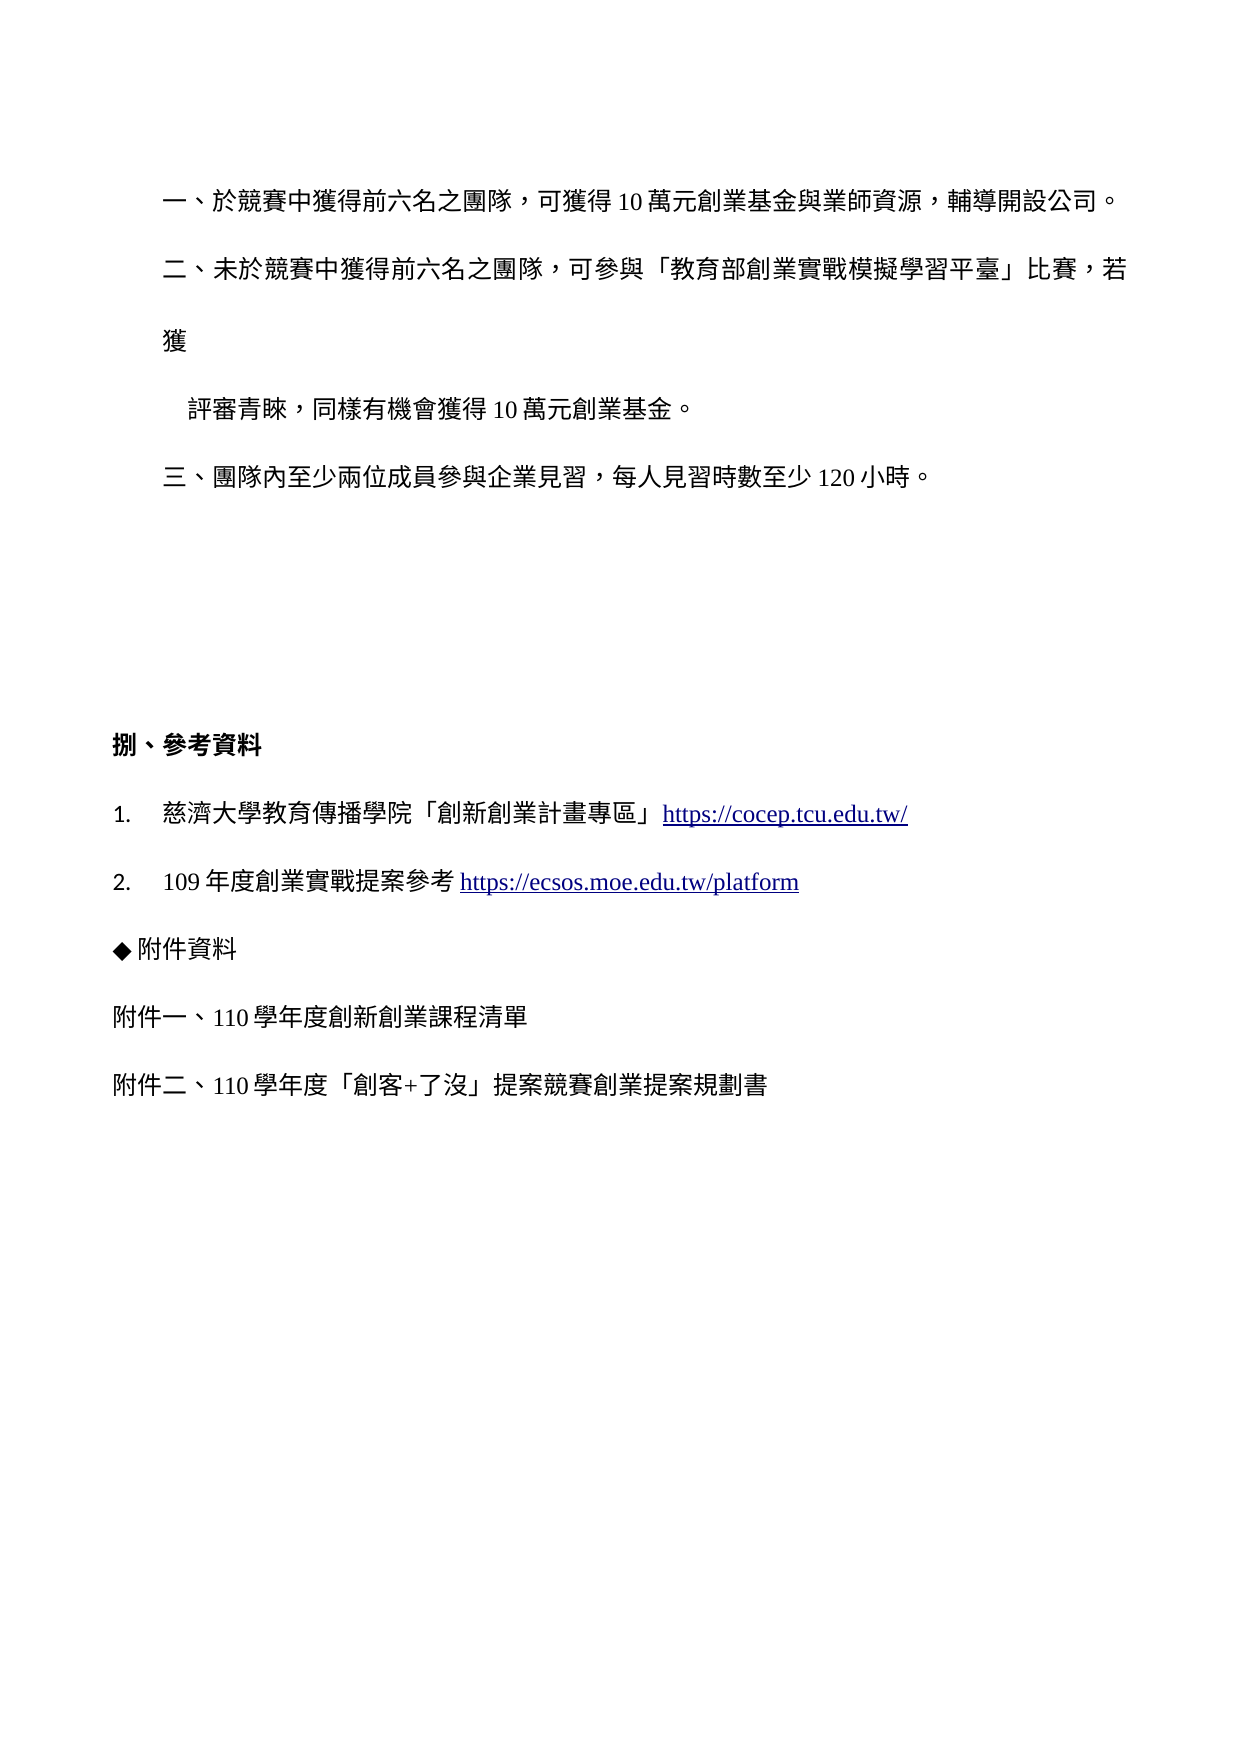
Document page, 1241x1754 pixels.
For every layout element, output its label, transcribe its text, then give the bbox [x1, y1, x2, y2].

text 二、未於競賽中獲得前六名之團隊，可參與「教育部創業實戰模擬學習平臺」比賽，若獲 [162, 226, 1128, 361]
text 三、團隊內至少兩位成員參與企業見習，每人見習時數至少120小時。 [162, 434, 1128, 496]
text ◆ 附件資料 [112, 906, 1128, 968]
text 附件二、110學年度「創客+了沒」提案競賽創業提案規劃書 [112, 1042, 1128, 1104]
text 一、於競賽中獲得前六名之團隊，可獲得10萬元創業基金與業師資源，輔導開設公司。 [162, 158, 1128, 221]
list 慈濟大學教育傳播學院「創新創業計畫專區」https://cocep.tcu.edu.tw/ [112, 770, 1128, 832]
text 附件一、110學年度創新創業課程清單 [112, 974, 1128, 1036]
text 評審青睞，同樣有機會獲得10萬元創業基金。 [162, 366, 1128, 428]
list 109年度創業實戰提案參考https://ecsos.moe.edu.tw/platform [112, 838, 1128, 900]
text 捌、參考資料 [112, 702, 1128, 764]
